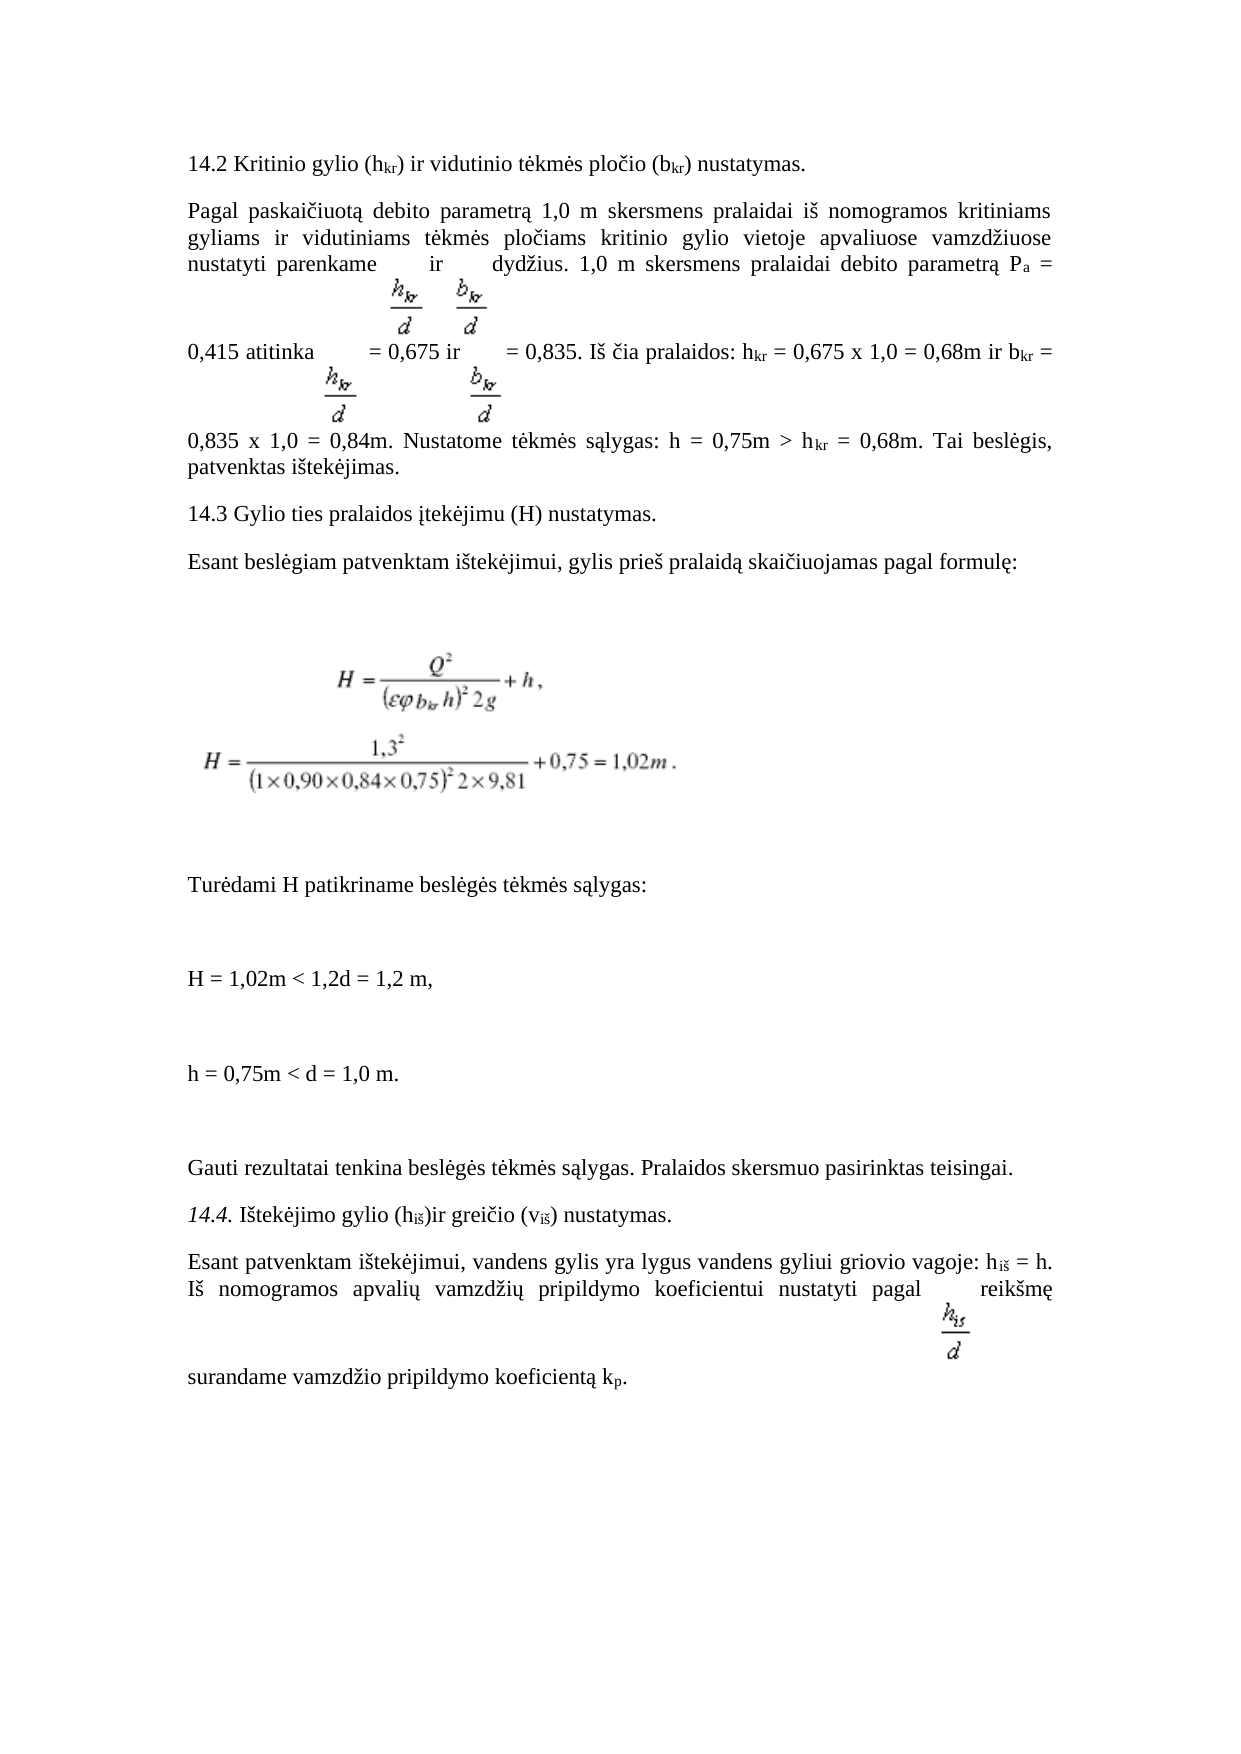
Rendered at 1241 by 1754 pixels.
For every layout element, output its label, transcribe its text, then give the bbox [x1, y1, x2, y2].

text Gauti rezultatai tenkina beslėgės tėkmės sąlygas. Pralaidos skersmuo pasirinktas teisingai. [187, 1154, 1053, 1180]
text 14.2 Kritinio gylio (hkr) ir vidutinio tėkmės pločio (bkr) nustatymas. [187, 150, 1053, 176]
text 14.3 Gylio ties pralaidos įtekėjimu (H) nustatymas. [187, 501, 1053, 527]
text Turėdami H patikriname beslėgės tėkmės sąlygas: [187, 871, 1053, 897]
text 14.4. Ištekėjimo gylio (hiš)ir greičio (viš) nustatymas. [187, 1201, 1053, 1227]
text H = 1,02m < 1,2d = 1,2 m, [187, 965, 1053, 992]
text Pagal paskaičiuotą debito parametrą 1,0 m skersmens pralaidai iš nomogramos kritiniams gyliams ir vidutiniams tėkmės pločiams kritinio gylio vietoje apvaliuose vamzdžiuose nustatyti parenkame ir dydžius. 1,0 m skersmens pralaidai debito parametrą Pa = 0,415 atitinka = 0,675 ir = 0,835. Iš čia pralaidos: hkr = 0,675 x 1,0 = 0,68m ir bkr = 0,835 x 1,0 = 0,84m. Nustatome tėkmės sąlygas: h = 0,75m > hkr = 0,68m. Tai beslėgis, patvenktas ištekėjimas. [187, 197, 1053, 480]
text h = 0,75m < d = 1,0 m. [187, 1059, 1053, 1086]
text Esant patvenktam ištekėjimui, vandens gylis yra lygus vandens gyliui griovio vagoje: hiš = h. Iš nomogramos apvalių vamzdžių pripildymo koeficientui nustatyti pagal reikšmę surandame vamzdžio pripildymo koeficientą kp. [187, 1248, 1053, 1389]
text Esant beslėgiam patvenktam ištekėjimui, gylis prieš pralaidą skaičiuojamas pagal formulę: [187, 548, 1053, 574]
